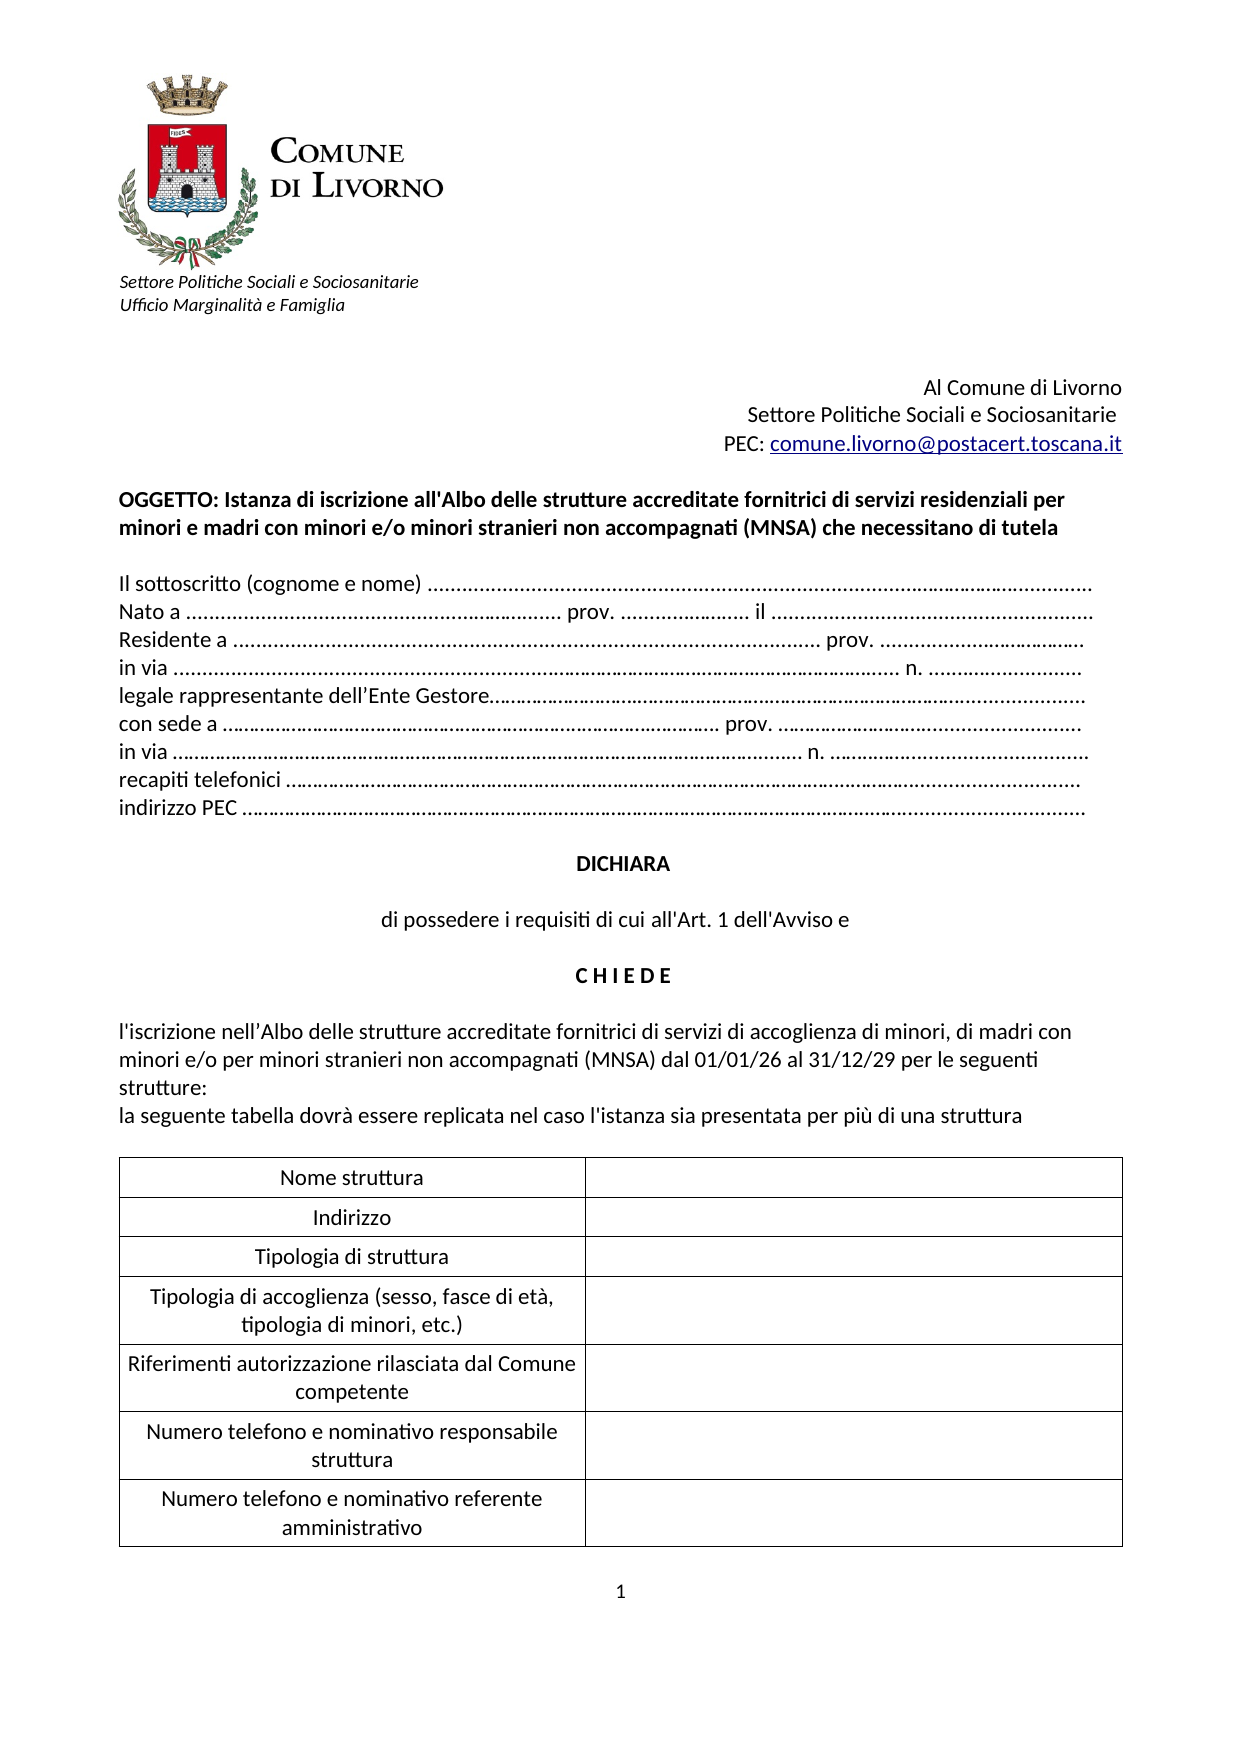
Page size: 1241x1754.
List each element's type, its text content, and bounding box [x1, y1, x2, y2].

text C H I E D E [119, 961, 1122, 989]
text in via ..................................................................……………………….……….…………………...... n. .......…................. [119, 653, 1122, 681]
table_cell [586, 1345, 1122, 1411]
text con sede a …………………………………………………………..………….…………. prov. ………………………............................ [119, 709, 1122, 737]
table_header [586, 1158, 1122, 1197]
text Ufficio Marginalità e Famiglia [119, 294, 1122, 317]
table_header Nome struttura [120, 1158, 585, 1197]
text Settore Politiche Sociali e Sociosanitarie [119, 401, 1122, 429]
table_cell Tipologia di struttura [120, 1237, 585, 1276]
text la seguente tabella dovrà essere replicata nel caso l'istanza sia presentata per più di una struttura [119, 1101, 1122, 1129]
text Nato a ..................................................………....... prov. ............……..... il ........................................................ [119, 597, 1122, 625]
table_cell Riferimenti autorizzazione rilasciata dal Comune competente [120, 1345, 585, 1411]
table_cell [586, 1237, 1122, 1276]
text indirizzo PEC ………………………………………………………………………………………………………..……................................ [119, 793, 1122, 821]
table_cell Numero telefono e nominativo responsabile struttura [120, 1412, 585, 1479]
text in via ………………………………………………………………………………………………….....… n. ……..……................................ [119, 737, 1122, 765]
picture [117, 73, 448, 271]
text l'iscrizione nell’Albo delle strutture accreditate fornitrici di servizi di accoglienza di minori, di madri con minori e/o per minori stranieri non accompagnati (MNSA) dal 01/01/26 al 31/12/29 per le seguenti strutture: [119, 1017, 1122, 1101]
text di possedere i requisiti di cui all'Art. 1 dell'Avviso e [119, 905, 1122, 933]
text Settore Politiche Sociali e Sociosanitarie [119, 73, 1122, 294]
text PEC: comune.livorno@postacert.toscana.it [119, 429, 1122, 457]
table_cell Numero telefono e nominativo referente amministrativo [120, 1480, 585, 1546]
text legale rappresentante dell’Ente Gestore……………………….…………………….………………………………...................... [119, 681, 1122, 709]
text Al Comune di Livorno [119, 373, 1122, 401]
text Residente a ...................................................................................................... prov. ...................……………… [119, 625, 1122, 653]
text recapiti telefonici ……………………………………………………………………………………………..…………............................. [119, 765, 1122, 793]
table_cell Tipologia di accoglienza (sesso, fasce di età, tipologia di minori, etc.) [120, 1277, 585, 1343]
text DICHIARA [119, 849, 1122, 877]
table_cell Indirizzo [120, 1198, 585, 1236]
table_cell [586, 1412, 1122, 1479]
table_cell [586, 1198, 1122, 1236]
table_cell [586, 1277, 1122, 1343]
text Il sottoscritto (cognome e nome) .....................................................................................……………….............. [119, 569, 1122, 597]
table_cell [586, 1480, 1122, 1546]
text OGGETTO: Istanza di iscrizione all'Albo delle strutture accreditate fornitrici di servizi residenziali per minori e madri con minori e/o minori stranieri non accompagnati (MNSA) che necessitano di tutela [119, 485, 1122, 541]
